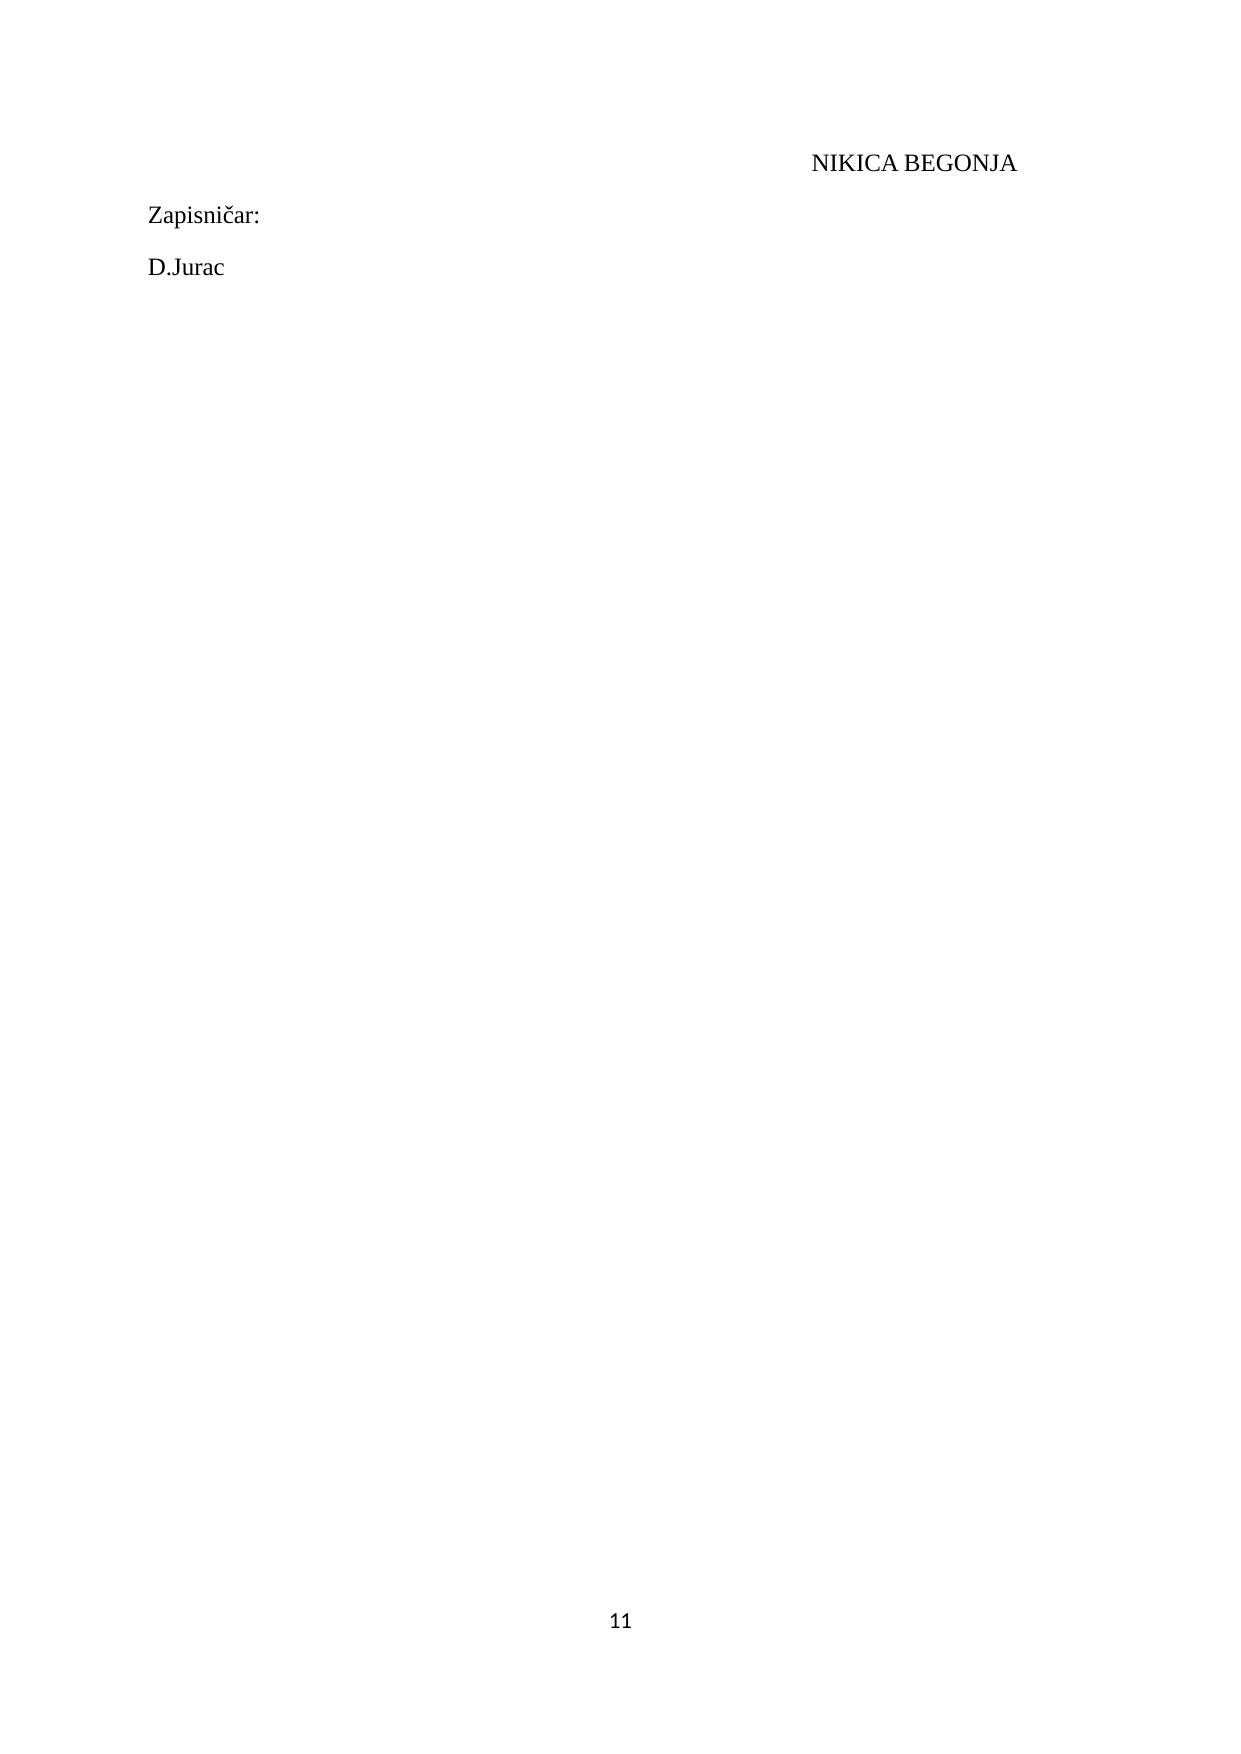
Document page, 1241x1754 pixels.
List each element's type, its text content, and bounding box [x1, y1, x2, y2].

text Zapisničar: [148, 200, 1093, 228]
text NIKICA BEGONJA [148, 148, 1093, 176]
text D.Jurac [148, 252, 1093, 281]
